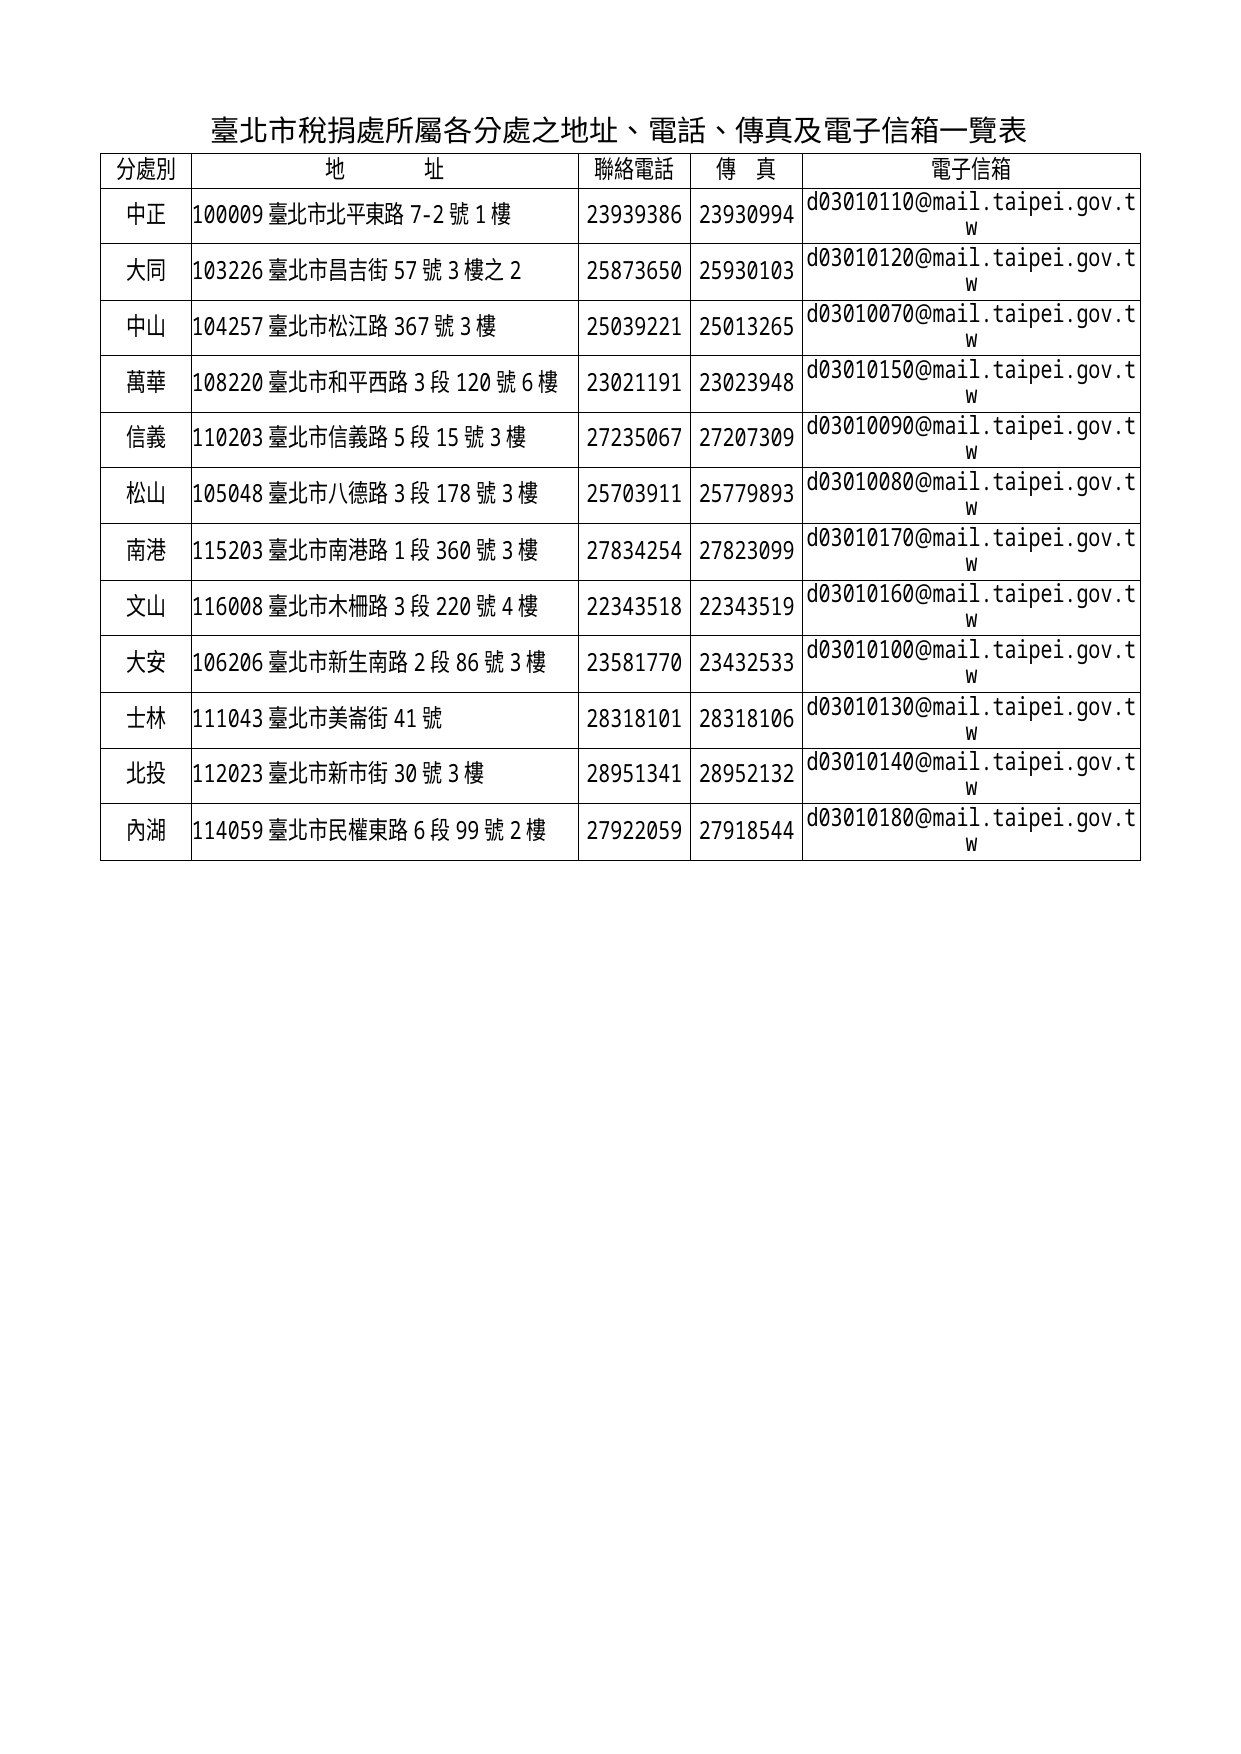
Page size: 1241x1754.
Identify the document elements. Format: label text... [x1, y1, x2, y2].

table_cell 23939386 [579, 189, 690, 243]
table_cell 松山 [101, 468, 191, 523]
table_cell 27834254 [579, 524, 690, 579]
table_cell 104257臺北市松江路367號3樓 [192, 301, 578, 355]
table_cell 南港 [101, 524, 191, 579]
text 臺北市稅捐處所屬各分處之地址、電話、傳真及電子信箱一覽表 [44, 94, 1193, 153]
table_cell d03010180@mail.taipei.gov.tw [803, 804, 1140, 860]
table_cell d03010090@mail.taipei.gov.tw [803, 413, 1140, 466]
table_cell 大安 [101, 636, 191, 692]
table_cell 信義 [101, 413, 191, 466]
table_cell 22343519 [691, 581, 802, 635]
table_cell d03010130@mail.taipei.gov.tw [803, 693, 1140, 748]
table_cell 27918544 [691, 804, 802, 860]
table_cell 大同 [101, 244, 191, 300]
table_cell d03010110@mail.taipei.gov.tw [803, 189, 1140, 243]
table_cell 111043臺北市美崙街41號 [192, 693, 578, 748]
table_cell 108220臺北市和平西路3段120號6樓 [192, 356, 578, 412]
table_cell 23581770 [579, 636, 690, 692]
table_cell d03010120@mail.taipei.gov.tw [803, 244, 1140, 300]
table_cell d03010170@mail.taipei.gov.tw [803, 524, 1140, 579]
table_header 電子信箱 [803, 154, 1140, 188]
table_cell 23930994 [691, 189, 802, 243]
table_cell 28318106 [691, 693, 802, 748]
table_cell 27235067 [579, 413, 690, 466]
table_cell 27922059 [579, 804, 690, 860]
table_cell 25039221 [579, 301, 690, 355]
table_cell 士林 [101, 693, 191, 748]
table_cell d03010100@mail.taipei.gov.tw [803, 636, 1140, 692]
table_cell 中山 [101, 301, 191, 355]
table_cell d03010140@mail.taipei.gov.tw [803, 749, 1140, 803]
table_cell 25013265 [691, 301, 802, 355]
table_cell 25703911 [579, 468, 690, 523]
table_cell 110203臺北市信義路5段15號3樓 [192, 413, 578, 466]
table_header 分處別 [101, 154, 191, 188]
table_cell 北投 [101, 749, 191, 803]
table_cell 內湖 [101, 804, 191, 860]
table_cell d03010150@mail.taipei.gov.tw [803, 356, 1140, 412]
table_cell 28318101 [579, 693, 690, 748]
table_cell 115203臺北市南港路1段360號3樓 [192, 524, 578, 579]
table_header 地 址 [192, 154, 578, 188]
table_cell 23023948 [691, 356, 802, 412]
table_cell 25779893 [691, 468, 802, 523]
table_cell 100009臺北市北平東路7-2號1樓 [192, 189, 578, 243]
table_cell 25930103 [691, 244, 802, 300]
table_cell 28951341 [579, 749, 690, 803]
table_cell d03010070@mail.taipei.gov.tw [803, 301, 1140, 355]
table_cell 103226臺北市昌吉街57號3樓之2 [192, 244, 578, 300]
table_cell 112023臺北市新市街30號3樓 [192, 749, 578, 803]
table_cell 文山 [101, 581, 191, 635]
table_cell 中正 [101, 189, 191, 243]
table_header 傳 真 [691, 154, 802, 188]
table_cell 23021191 [579, 356, 690, 412]
table_cell 萬華 [101, 356, 191, 412]
table_cell d03010080@mail.taipei.gov.tw [803, 468, 1140, 523]
table_cell 114059臺北市民權東路6段99號2樓 [192, 804, 578, 860]
table_cell 27823099 [691, 524, 802, 579]
table_cell 116008臺北市木柵路3段220號4樓 [192, 581, 578, 635]
table_header 聯絡電話 [579, 154, 690, 188]
table_cell 25873650 [579, 244, 690, 300]
table_cell 22343518 [579, 581, 690, 635]
table_cell 28952132 [691, 749, 802, 803]
table_cell 106206臺北市新生南路2段86號3樓 [192, 636, 578, 692]
table_cell 23432533 [691, 636, 802, 692]
table_cell 27207309 [691, 413, 802, 466]
table_cell 105048臺北市八德路3段178號3樓 [192, 468, 578, 523]
table_cell d03010160@mail.taipei.gov.tw [803, 581, 1140, 635]
